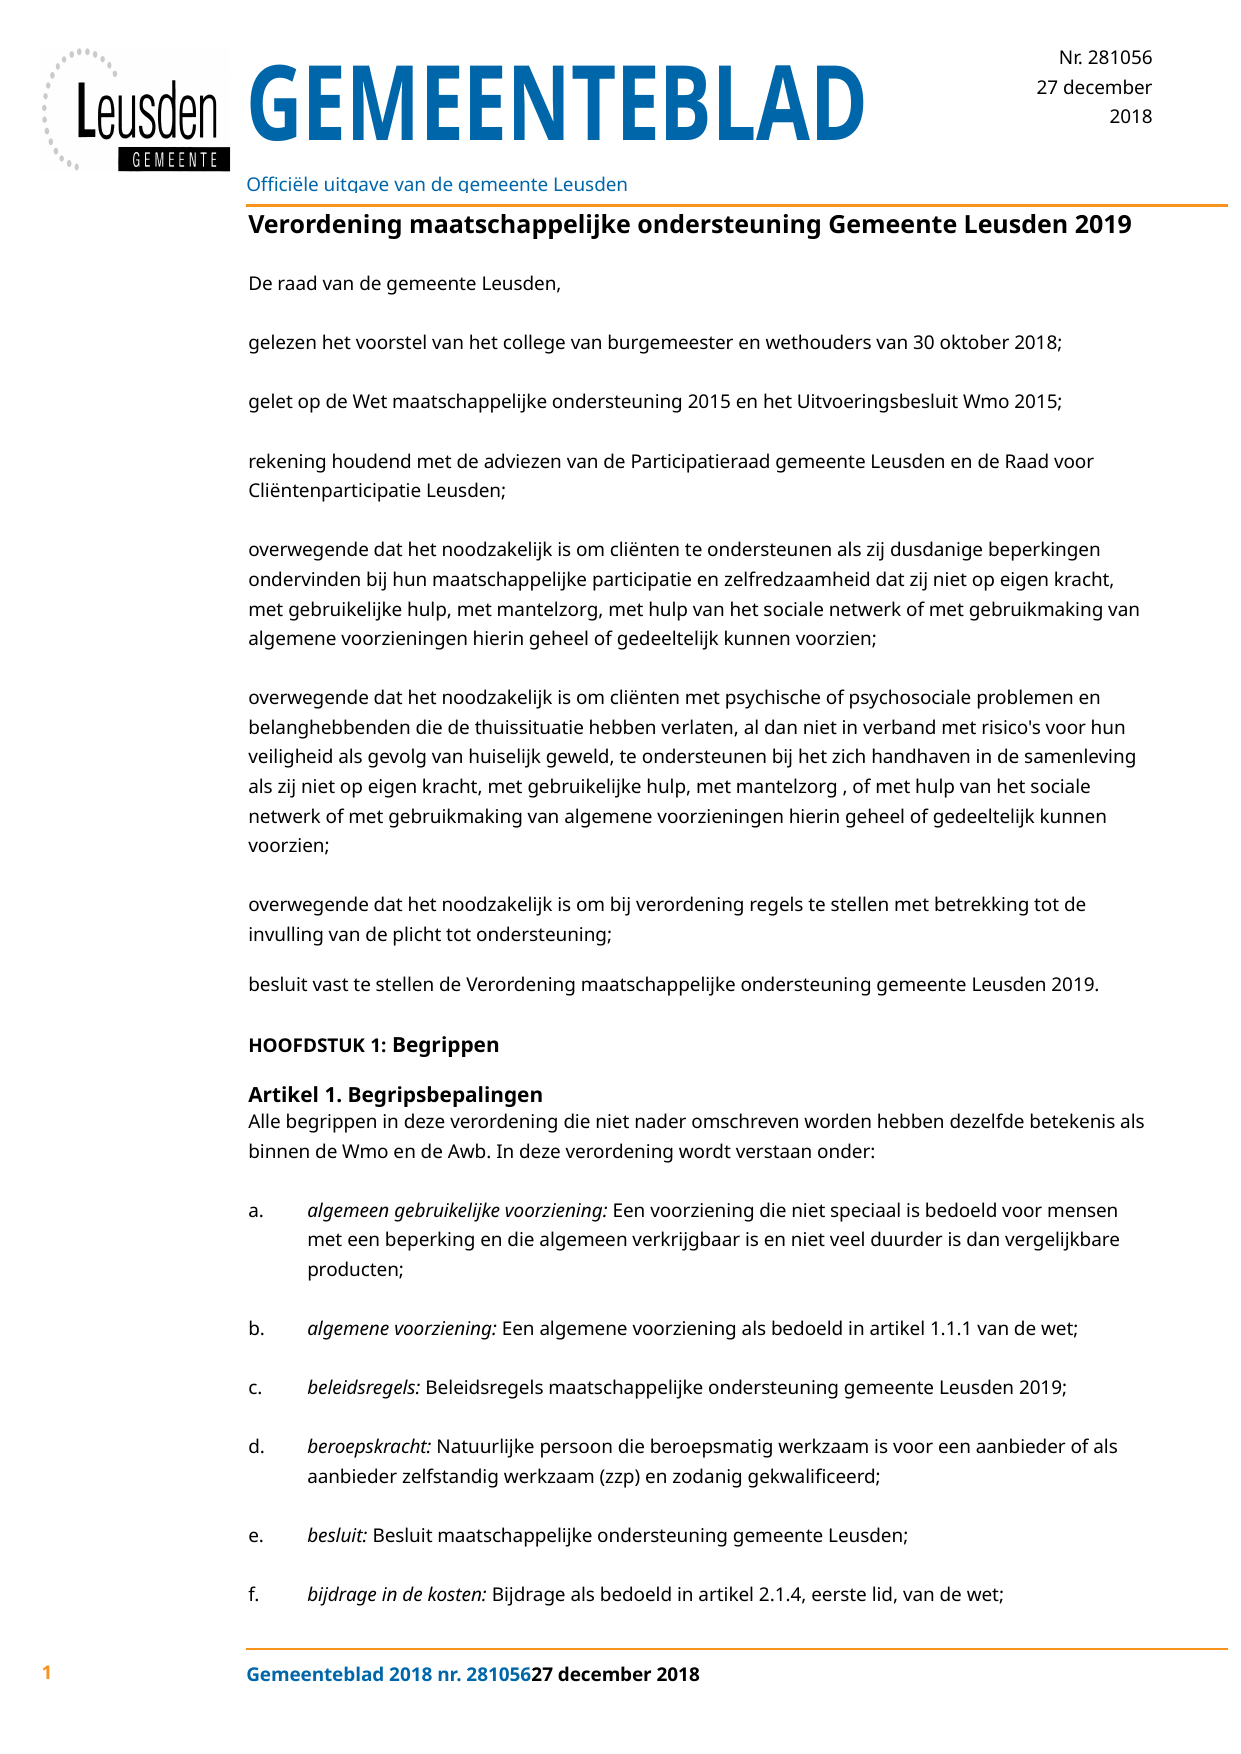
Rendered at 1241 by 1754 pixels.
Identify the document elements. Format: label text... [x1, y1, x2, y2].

list beleidsregels: Beleidsregels maatschappelijke ondersteuning gemeente Leusden 2019; [248, 1374, 1152, 1400]
text Verordening maatschappelijke ondersteuning Gemeente Leusden 2019 [248, 207, 1152, 241]
text overwegende dat het noodzakelijk is om cliënten te ondersteunen als zij dusdanige beperkingen ondervinden bij hun maatschappelijke participatie en zelfredzaamheid dat zij niet op eigen kracht, met gebruikelijke hulp, met mantelzorg, met hulp van het sociale netwerk of met gebruikmaking van algemene voorzieningen hierin geheel of gedeeltelijk kunnen voorzien; [248, 537, 1152, 651]
text rekening houdend met de adviezen van de Participatieraad gemeente Leusden en de Raad voor Cliëntenparticipatie Leusden; [248, 448, 1152, 503]
text Alle begrippen in deze verordening die niet nader omschreven worden hebben dezelfde betekenis als binnen de Wmo en de Awb. In deze verordening wordt verstaan onder: [248, 1108, 1152, 1164]
text overwegende dat het noodzakelijk is om cliënten met psychische of psychosociale problemen en belanghebbenden die de thuissituatie hebben verlaten, al dan niet in verband met risico's voor hun veiligheid als gevolg van huiselijk geweld, te ondersteunen bij het zich handhaven in de samenleving als zij niet op eigen kracht, met gebruikelijke hulp, met mantelzorg , of met hulp van het sociale netwerk of met gebruikmaking van algemene voorzieningen hierin geheel of gedeeltelijk kunnen voorzien; [248, 684, 1152, 858]
text besluit vast te stellen de Verordening maatschappelijke ondersteuning gemeente Leusden 2019. [248, 971, 1152, 997]
list algemene voorziening: Een algemene voorziening als bedoeld in artikel 1.1.1 van de wet; [248, 1315, 1152, 1341]
text gelet op de Wet maatschappelijke ondersteuning 2015 en het Uitvoeringsbesluit Wmo 2015; [248, 389, 1152, 414]
list besluit: Besluit maatschappelijke ondersteuning gemeente Leusden; [248, 1522, 1152, 1548]
text HOOFDSTUK 1: Begrippen [248, 1031, 1152, 1059]
list beroepskracht: Natuurlijke persoon die beroepsmatig werkzaam is voor een aanbieder of als aanbieder zelfstandig werkzaam (zzp) en zodanig gekwalificeerd; [248, 1434, 1152, 1489]
picture [41, 47, 231, 172]
list bijdrage in de kosten: Bijdrage als bedoeld in artikel 2.1.4, eerste lid, van de wet; [248, 1582, 1152, 1607]
text De raad van de gemeente Leusden, [248, 270, 1152, 296]
text overwegende dat het noodzakelijk is om bij verordening regels te stellen met betrekking tot de invulling van de plicht tot ondersteuning; [248, 892, 1152, 947]
text Artikel 1. Begripsbepalingen [248, 1080, 1152, 1108]
list algemeen gebruikelijke voorziening: Een voorziening die niet speciaal is bedoeld voor mensen met een beperking en die algemeen verkrijgbaar is en niet veel duurder is dan vergelijkbare producten; [248, 1197, 1152, 1282]
text gelezen het voorstel van het college van burgemeester en wethouders van 30 oktober 2018; [248, 329, 1152, 355]
